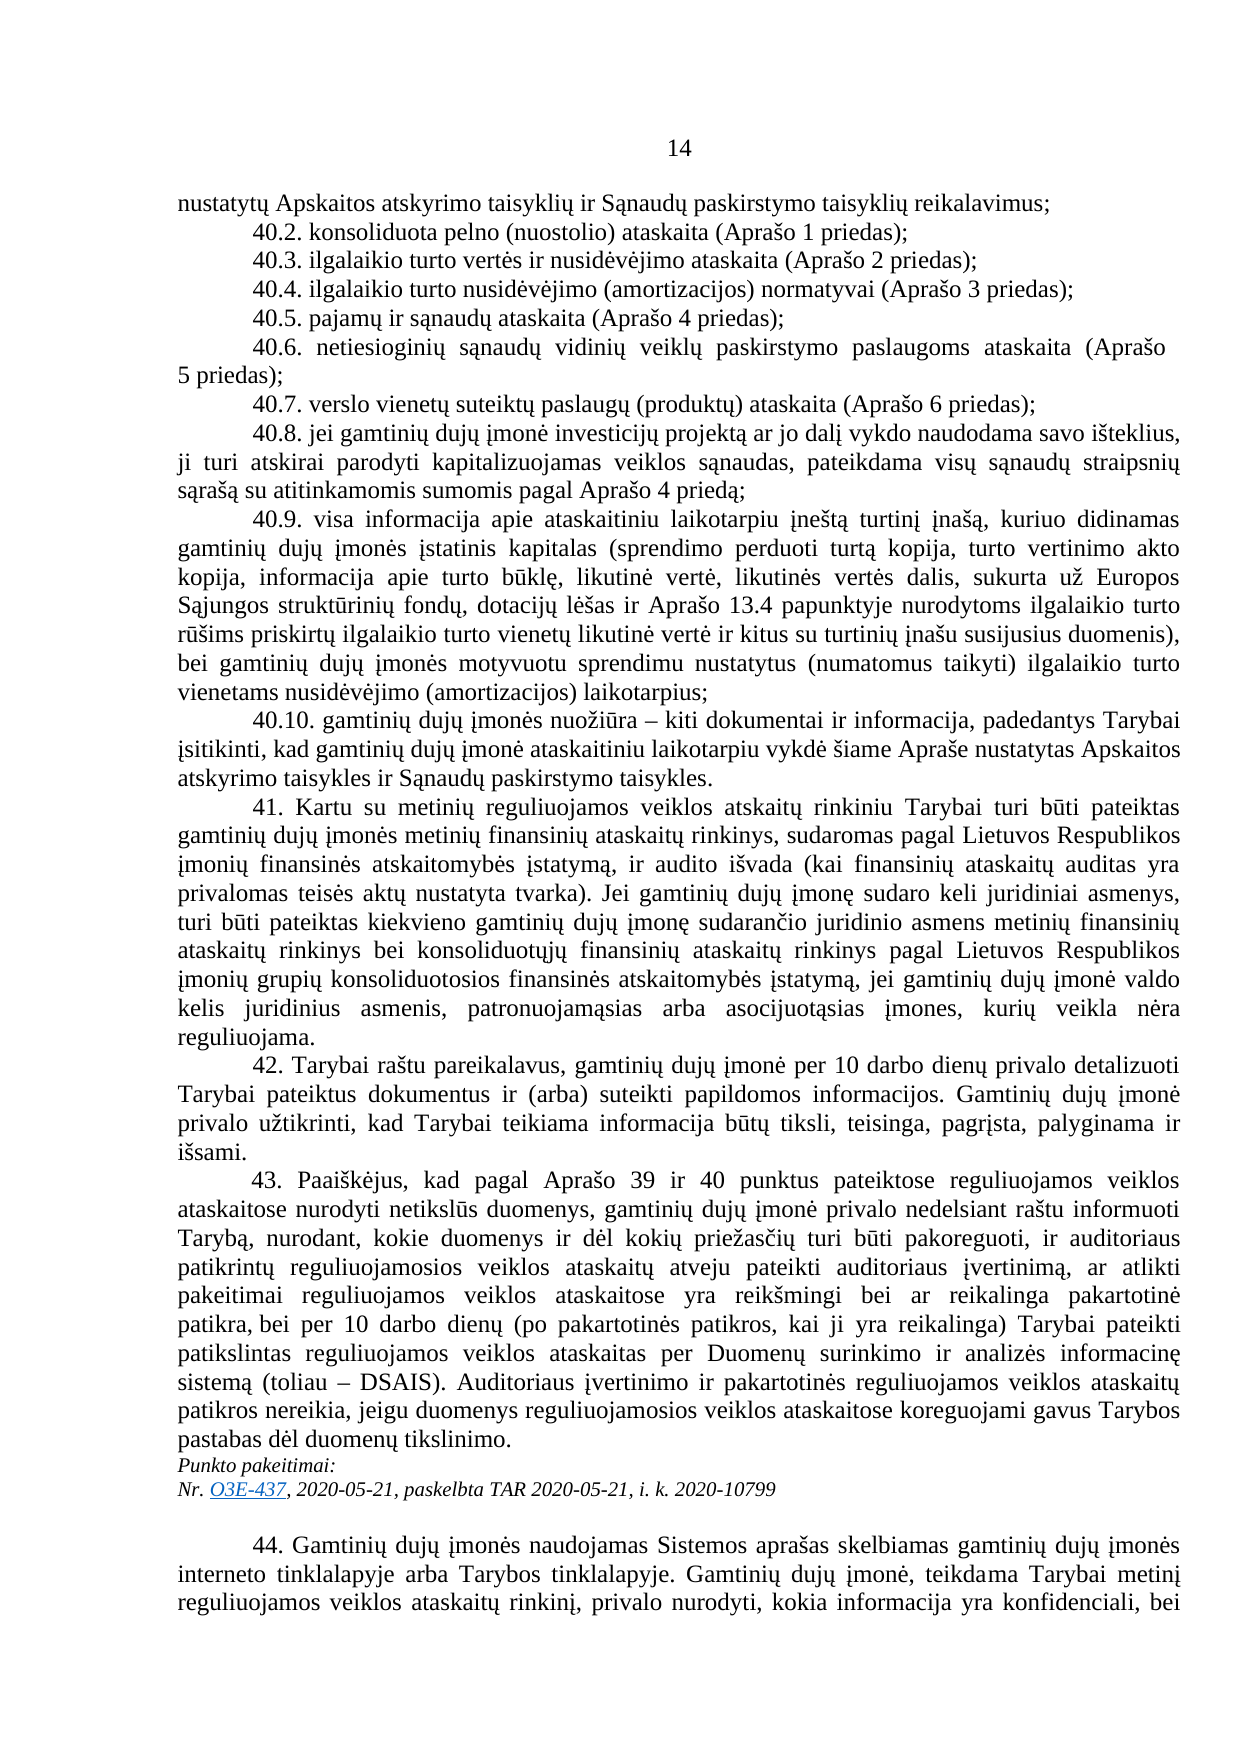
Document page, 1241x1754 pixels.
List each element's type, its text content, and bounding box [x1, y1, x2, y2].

text 40.2. konsoliduota pelno (nuostolio) ataskaita (Aprašo 1 priedas); [177, 217, 1181, 246]
text 40.3. ilgalaikio turto vertės ir nusidėvėjimo ataskaita (Aprašo 2 priedas); [177, 246, 1181, 274]
text 40.7. verslo vienetų suteiktų paslaugų (produktų) ataskaita (Aprašo 6 priedas); [177, 389, 1181, 418]
text 42. Tarybai raštu pareikalavus, gamtinių dujų įmonė per 10 darbo dienų privalo detalizuoti Tarybai pateiktus dokumentus ir (arba) suteikti papildomos informacijos. Gamtinių dujų įmonė privalo užtikrinti, kad Tarybai teikiama informacija būtų tiksli, teisinga, pagrįsta, palyginama ir išsami. [177, 1051, 1181, 1166]
text 40.9. visa informacija apie ataskaitiniu laikotarpiu įneštą turtinį įnašą, kuriuo didinamas gamtinių dujų įmonės įstatinis kapitalas (sprendimo perduoti turtą kopija, turto vertinimo akto kopija, informacija apie turto būklę, likutinė vertė, likutinės vertės dalis, sukurta už Europos Sąjungos struktūrinių fondų, dotacijų lėšas ir Aprašo 13.4 papunktyje nurodytoms ilgalaikio turto rūšims priskirtų ilgalaikio turto vienetų likutinė vertė ir kitus su turtinių įnašu susijusius duomenis), bei gamtinių dujų įmonės motyvuotu sprendimu nustatytus (numatomus taikyti) ilgalaikio turto vienetams nusidėvėjimo (amortizacijos) laikotarpius; [177, 504, 1181, 706]
text 40.5. pajamų ir sąnaudų ataskaita (Aprašo 4 priedas); [177, 303, 1181, 332]
text Punkto pakeitimai: [177, 1453, 1181, 1477]
text 44. Gamtinių dujų įmonės naudojamas Sistemos aprašas skelbiamas gamtinių dujų įmonės interneto tinklalapyje arba Tarybos tinklalapyje. Gamtinių dujų įmonė, teikdama Tarybai metinį reguliuojamos veiklos ataskaitų rinkinį, privalo nurodyti, kokia informacija yra konfidenciali, bei [177, 1530, 1181, 1616]
text 43. Paaiškėjus, kad pagal Aprašo 39 ir 40 punktus pateiktose reguliuojamos veiklos ataskaitose nurodyti netikslūs duomenys, gamtinių dujų įmonė privalo nedelsiant raštu informuoti Tarybą, nurodant, kokie duomenys ir dėl kokių priežasčių turi būti pakoreguoti, ir auditoriaus patikrintų reguliuojamosios veiklos ataskaitų atveju pateikti auditoriaus įvertinimą, ar atlikti pakeitimai reguliuojamos veiklos ataskaitose yra reikšmingi bei ar reikalinga pakartotinė patikra, bei per 10 darbo dienų (po pakartotinės patikros, kai ji yra reikalinga) Tarybai pateikti patikslintas reguliuojamos veiklos ataskaitas per Duomenų surinkimo ir analizės informacinę sistemą (toliau – DSAIS). Auditoriaus įvertinimo ir pakartotinės reguliuojamos veiklos ataskaitų patikros nereikia, jeigu duomenys reguliuojamosios veiklos ataskaitose koreguojami gavus Tarybos pastabas dėl duomenų tikslinimo. [177, 1166, 1181, 1453]
text 40.10. gamtinių dujų įmonės nuožiūra – kiti dokumentai ir informacija, padedantys Tarybai įsitikinti, kad gamtinių dujų įmonė ataskaitiniu laikotarpiu vykdė šiame Apraše nustatytas Apskaitos atskyrimo taisykles ir Sąnaudų paskirstymo taisykles. [177, 706, 1181, 792]
text Nr. O3E-437, 2020-05-21, paskelbta TAR 2020-05-21, i. k. 2020-10799 [177, 1477, 1181, 1501]
text nustatytų Apskaitos atskyrimo taisyklių ir Sąnaudų paskirstymo taisyklių reikalavimus; [177, 188, 1181, 217]
text 41. Kartu su metinių reguliuojamos veiklos atskaitų rinkiniu Tarybai turi būti pateiktas gamtinių dujų įmonės metinių finansinių ataskaitų rinkinys, sudaromas pagal Lietuvos Respublikos įmonių finansinės atskaitomybės įstatymą, ir audito išvada (kai finansinių ataskaitų auditas yra privalomas teisės aktų nustatyta tvarka). Jei gamtinių dujų įmonę sudaro keli juridiniai asmenys, turi būti pateiktas kiekvieno gamtinių dujų įmonę sudarančio juridinio asmens metinių finansinių ataskaitų rinkinys bei konsoliduotųjų finansinių ataskaitų rinkinys pagal Lietuvos Respublikos įmonių grupių konsoliduotosios finansinės atskaitomybės įstatymą, jei gamtinių dujų įmonė valdo kelis juridinius asmenis, patronuojamąsias arba asocijuotąsias įmones, kurių veikla nėra reguliuojama. [177, 792, 1181, 1051]
text 40.6. netiesioginių sąnaudų vidinių veiklų paskirstymo paslaugoms ataskaita (Aprašo 5 priedas); [177, 332, 1181, 389]
text 40.4. ilgalaikio turto nusidėvėjimo (amortizacijos) normatyvai (Aprašo 3 priedas); [177, 274, 1181, 303]
text 40.8. jei gamtinių dujų įmonė investicijų projektą ar jo dalį vykdo naudodama savo išteklius, ji turi atskirai parodyti kapitalizuojamas veiklos sąnaudas, pateikdama visų sąnaudų straipsnių sąrašą su atitinkamomis sumomis pagal Aprašo 4 priedą; [177, 418, 1181, 504]
